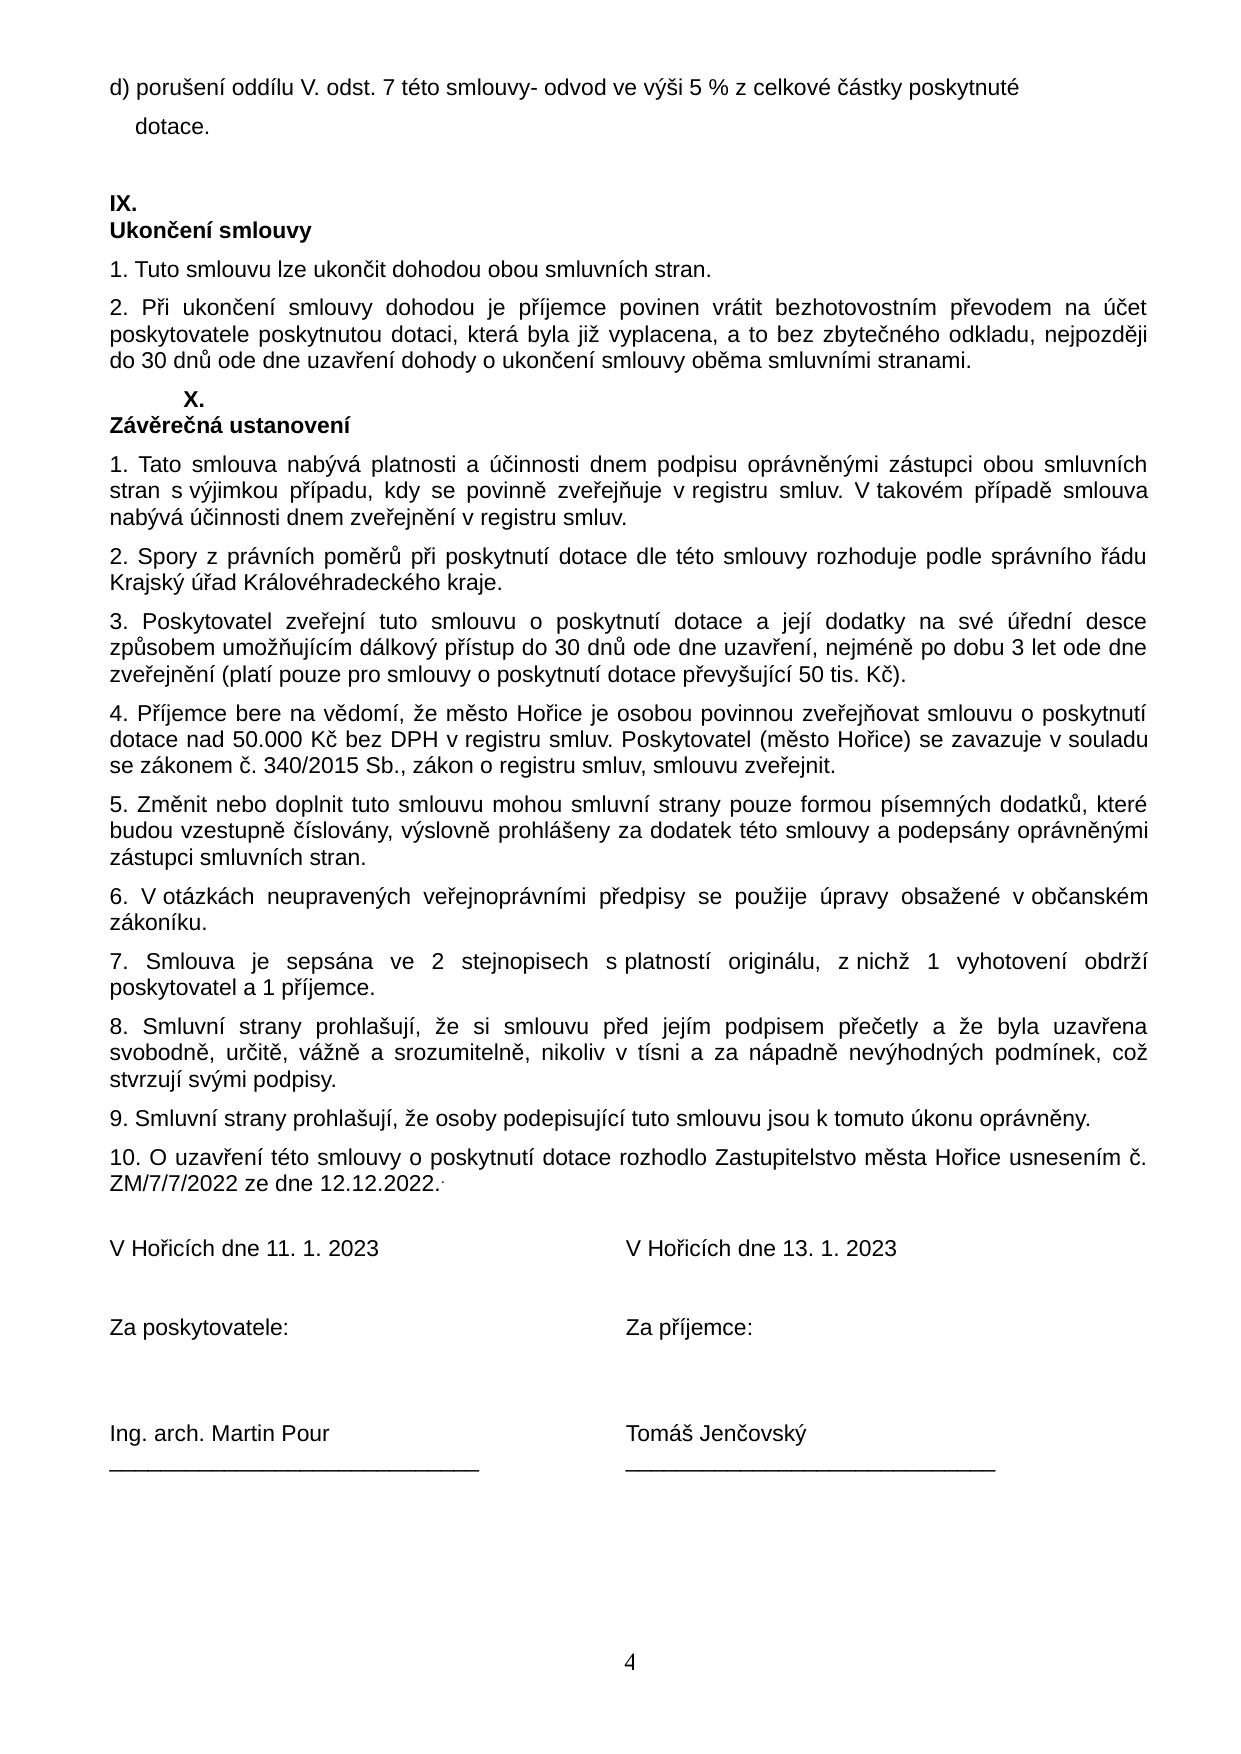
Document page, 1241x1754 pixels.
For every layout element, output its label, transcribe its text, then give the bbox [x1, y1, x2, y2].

text 9. Smluvní strany prohlašují, že osoby podepisující tuto smlouvu jsou k tomuto úkonu oprávněny. [109, 1104, 1148, 1131]
text dotace. [109, 113, 1148, 139]
text Ing. arch. Martin Pour Tomáš Jenčovský [109, 1419, 1148, 1446]
text 1. Tuto smlouvu lze ukončit dohodou obou smluvních stran. [109, 256, 1148, 282]
text 1. Tato smlouva nabývá platnosti a účinnosti dnem podpisu oprávněnými zástupci obou smluvních stran s výjimkou případu, kdy se povinně zveřejňuje v registru smluv. V takovém případě smlouva nabývá účinnosti dnem zveřejnění v registru smluv. [109, 451, 1148, 530]
text 8. Smluvní strany prohlašují, že si smlouvu před jejím podpisem přečetly a že byla uzavřena svobodně, určitě, vážně a srozumitelně, nikoliv v tísni a za nápadně nevýhodných podmínek, což stvrzují svými podpisy. [109, 1013, 1148, 1092]
text _____________________________ _____________________________ [109, 1446, 1148, 1472]
subtitle V Hořicích dne 11. 1. 2023 V Hořicích dne 13. 1. 2023 [109, 1235, 1148, 1261]
text X. [109, 386, 1148, 412]
text d) porušení oddílu V. odst. 7 této smlouvy- odvod ve výši 5 % z celkové částky poskytnuté [109, 74, 1148, 100]
text Závěrečná ustanovení [109, 412, 1148, 439]
text 2. Spory z právních poměrů při poskytnutí dotace dle této smlouvy rozhoduje podle správního řádu Krajský úřad Královéhradeckého kraje. [109, 543, 1148, 595]
text 4. Příjemce bere na vědomí, že město Hořice je osobou povinnou zveřejňovat smlouvu o poskytnutí dotace nad 50.000 Kč bez DPH v registru smluv. Poskytovatel (město Hořice) se zavazuje v souladu se zákonem č. 340/2015 Sb., zákon o registru smluv, smlouvu zveřejnit. [109, 699, 1148, 778]
text 10. O uzavření této smlouvy o poskytnutí dotace rozhodlo Zastupitelstvo města Hořice usnesením č. ZM/7/7/2022 ze dne 12.12.2022.. [109, 1143, 1148, 1196]
text 6. V otázkách neupravených veřejnoprávními předpisy se použije úpravy obsažené v občanském zákoníku. [109, 883, 1148, 935]
text 5. Změnit nebo doplnit tuto smlouvu mohou smluvní strany pouze formou písemných dodatků, které budou vzestupně číslovány, výslovně prohlášeny za dodatek této smlouvy a podepsány oprávněnými zástupci smluvních stran. [109, 791, 1148, 870]
text 2. Při ukončení smlouvy dohodou je příjemce povinen vrátit bezhotovostním převodem na účet poskytovatele poskytnutou dotaci, která byla již vyplacena, a to bez zbytečného odkladu, nejpozději do 30 dnů ode dne uzavření dohody o ukončení smlouvy oběma smluvními stranami. [109, 294, 1148, 373]
text Za poskytovatele: Za příjemce: [109, 1314, 1148, 1340]
text 7. Smlouva je sepsána ve 2 stejnopisech s platností originálu, z nichž 1 vyhotovení obdrží poskytovatel a 1 příjemce. [109, 948, 1148, 1001]
text IX. Ukončení smlouvy [109, 190, 1148, 243]
text 3. Poskytovatel zveřejní tuto smlouvu o poskytnutí dotace a její dodatky na své úřední desce způsobem umožňujícím dálkový přístup do 30 dnů ode dne uzavření, nejméně po dobu 3 let ode dne zveřejnění (platí pouze pro smlouvy o poskytnutí dotace převyšující 50 tis. Kč). [109, 608, 1148, 687]
